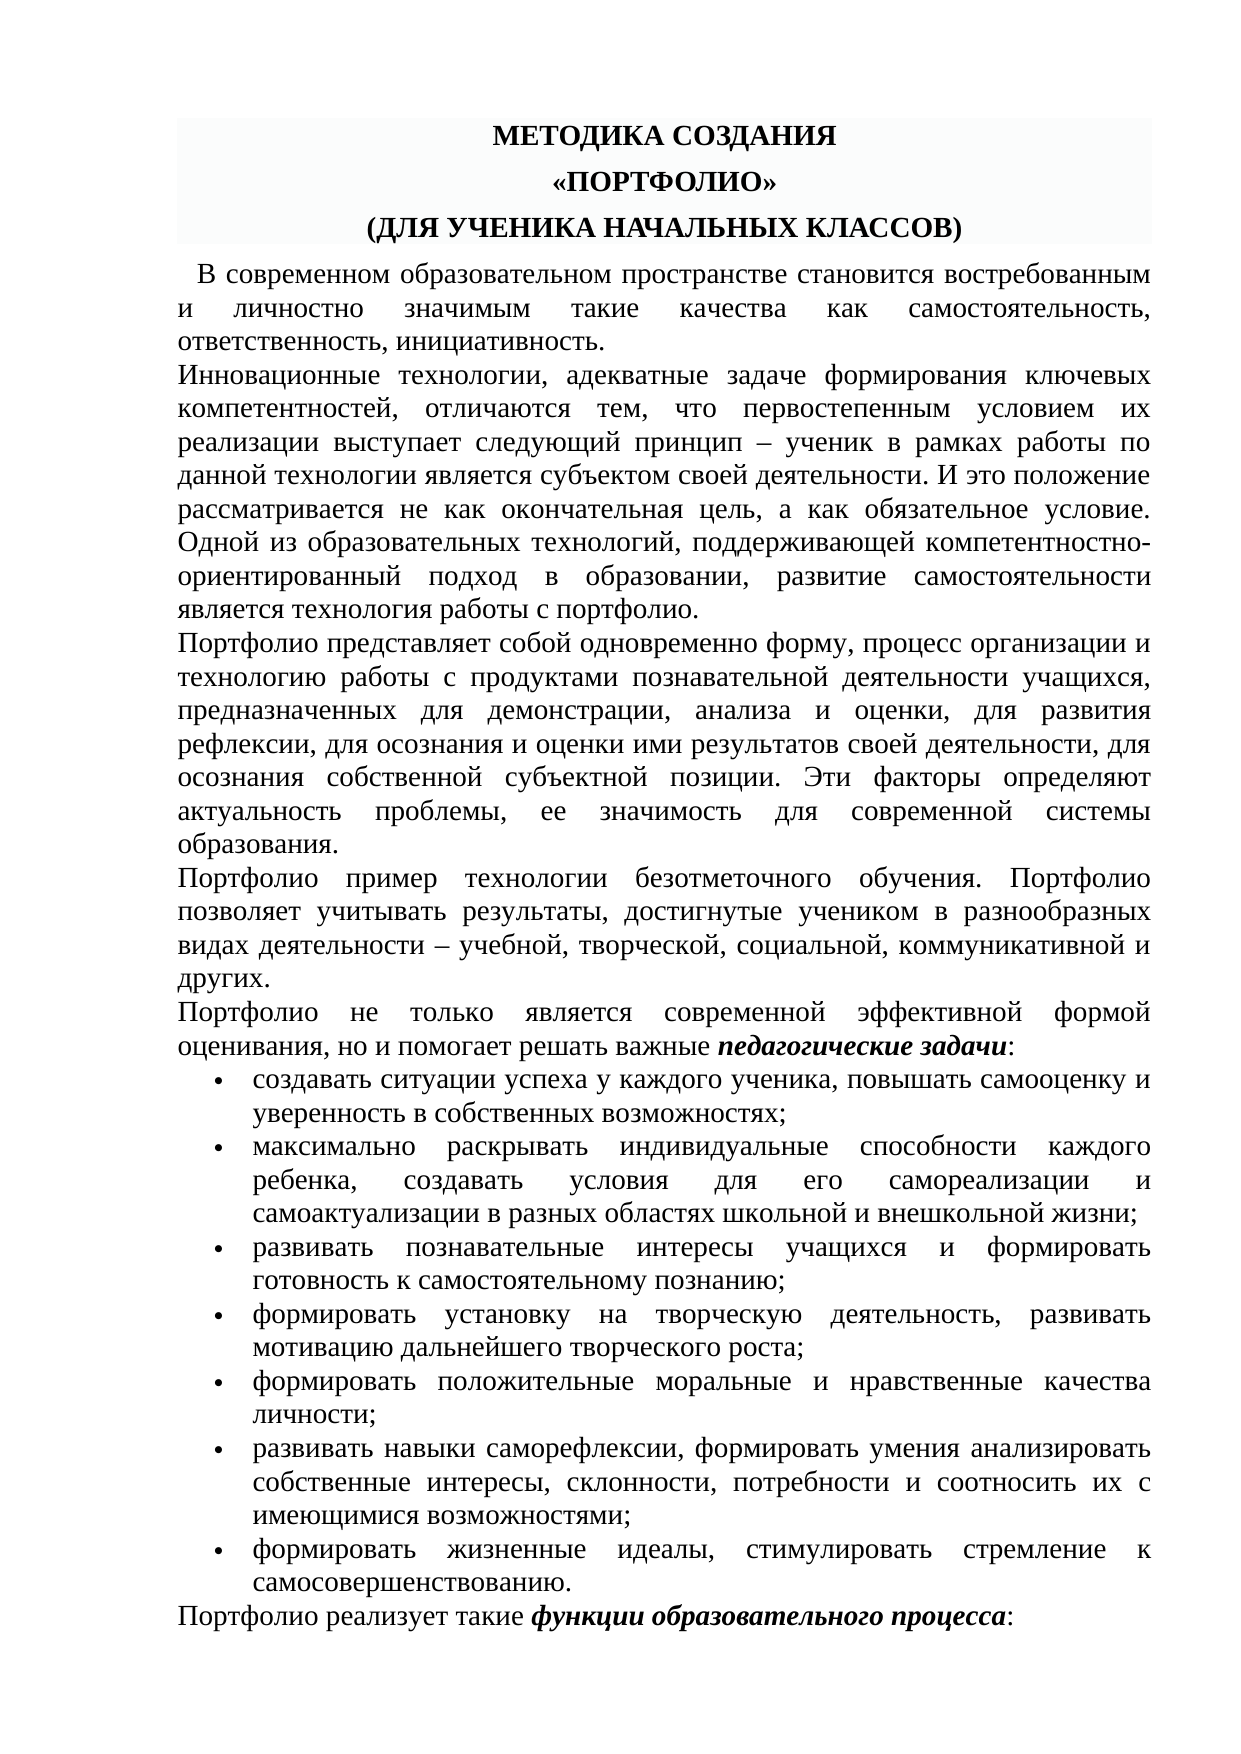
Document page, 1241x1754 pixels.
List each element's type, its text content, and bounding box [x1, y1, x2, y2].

text Инновационные технологии, адекватные задаче формирования ключевых компетентностей, отличаются тем, что первостепенным условием их реализации выступает следующий принцип – ученик в рамках работы по данной технологии является субъектом своей деятельности. И это положение рассматривается не как окончательная цель, а как обязательное условие. Одной из образовательных технологий, поддерживающей компетентностно-ориентированный подход в образовании, развитие самостоятельности является технология работы с портфолио. [177, 357, 1152, 625]
list формировать установку на творческую деятельность, развивать мотивацию дальнейшего творческого роста; [215, 1296, 1152, 1363]
text Портфолио пример технологии безотметочного обучения. Портфолио позволяет учитывать результаты, достигнутые учеником в разнообразных видах деятельности – учебной, творческой, социальной, коммуникативной и других. [177, 860, 1152, 994]
text Портфолио не только является современной эффективной формой оценивания, но и помогает решать важные педагогические задачи: [177, 994, 1152, 1061]
list развивать навыки саморефлексии, формировать умения анализировать собственные интересы, склонности, потребности и соотносить их с имеющимися возможностями; [215, 1430, 1152, 1531]
text «ПОРТФОЛИо» [177, 164, 1152, 198]
text Портфолио представляет собой одновременно форму, процесс организации и технологию работы с продуктами познавательной деятельности учащихся, предназначенных для демонстрации, анализа и оценки, для развития рефлексии, для осознания и оценки ими результатов своей деятельности, для осознания собственной субъектной позиции. Эти факторы определяют актуальность проблемы, ее значимость для современной системы образования. [177, 625, 1152, 860]
text Портфолио реализует такие функции образовательного процесса: [177, 1598, 1152, 1631]
text (для ученика начальных классов) [177, 210, 1152, 244]
list формировать положительные моральные и нравственные качества личности; [215, 1363, 1152, 1430]
list максимально раскрывать индивидуальные способности каждого ребенка, создавать условия для его самореализации и самоактуализации в разных областях школьной и внешкольной жизни; [215, 1128, 1152, 1229]
list создавать ситуации успеха у каждого ученика, повышать самооценку и уверенность в собственных возможностях; [215, 1061, 1152, 1128]
list формировать жизненные идеалы, стимулировать стремление к самосовершенствованию. [215, 1531, 1152, 1598]
text Методика создания [177, 118, 1152, 152]
text В современном образовательном пространстве становится востребованным и личностно значимым такие качества как самостоятельность, ответственность, инициативность. [177, 256, 1152, 357]
list развивать познавательные интересы учащихся и формировать готовность к самостоятельному познанию; [215, 1229, 1152, 1296]
